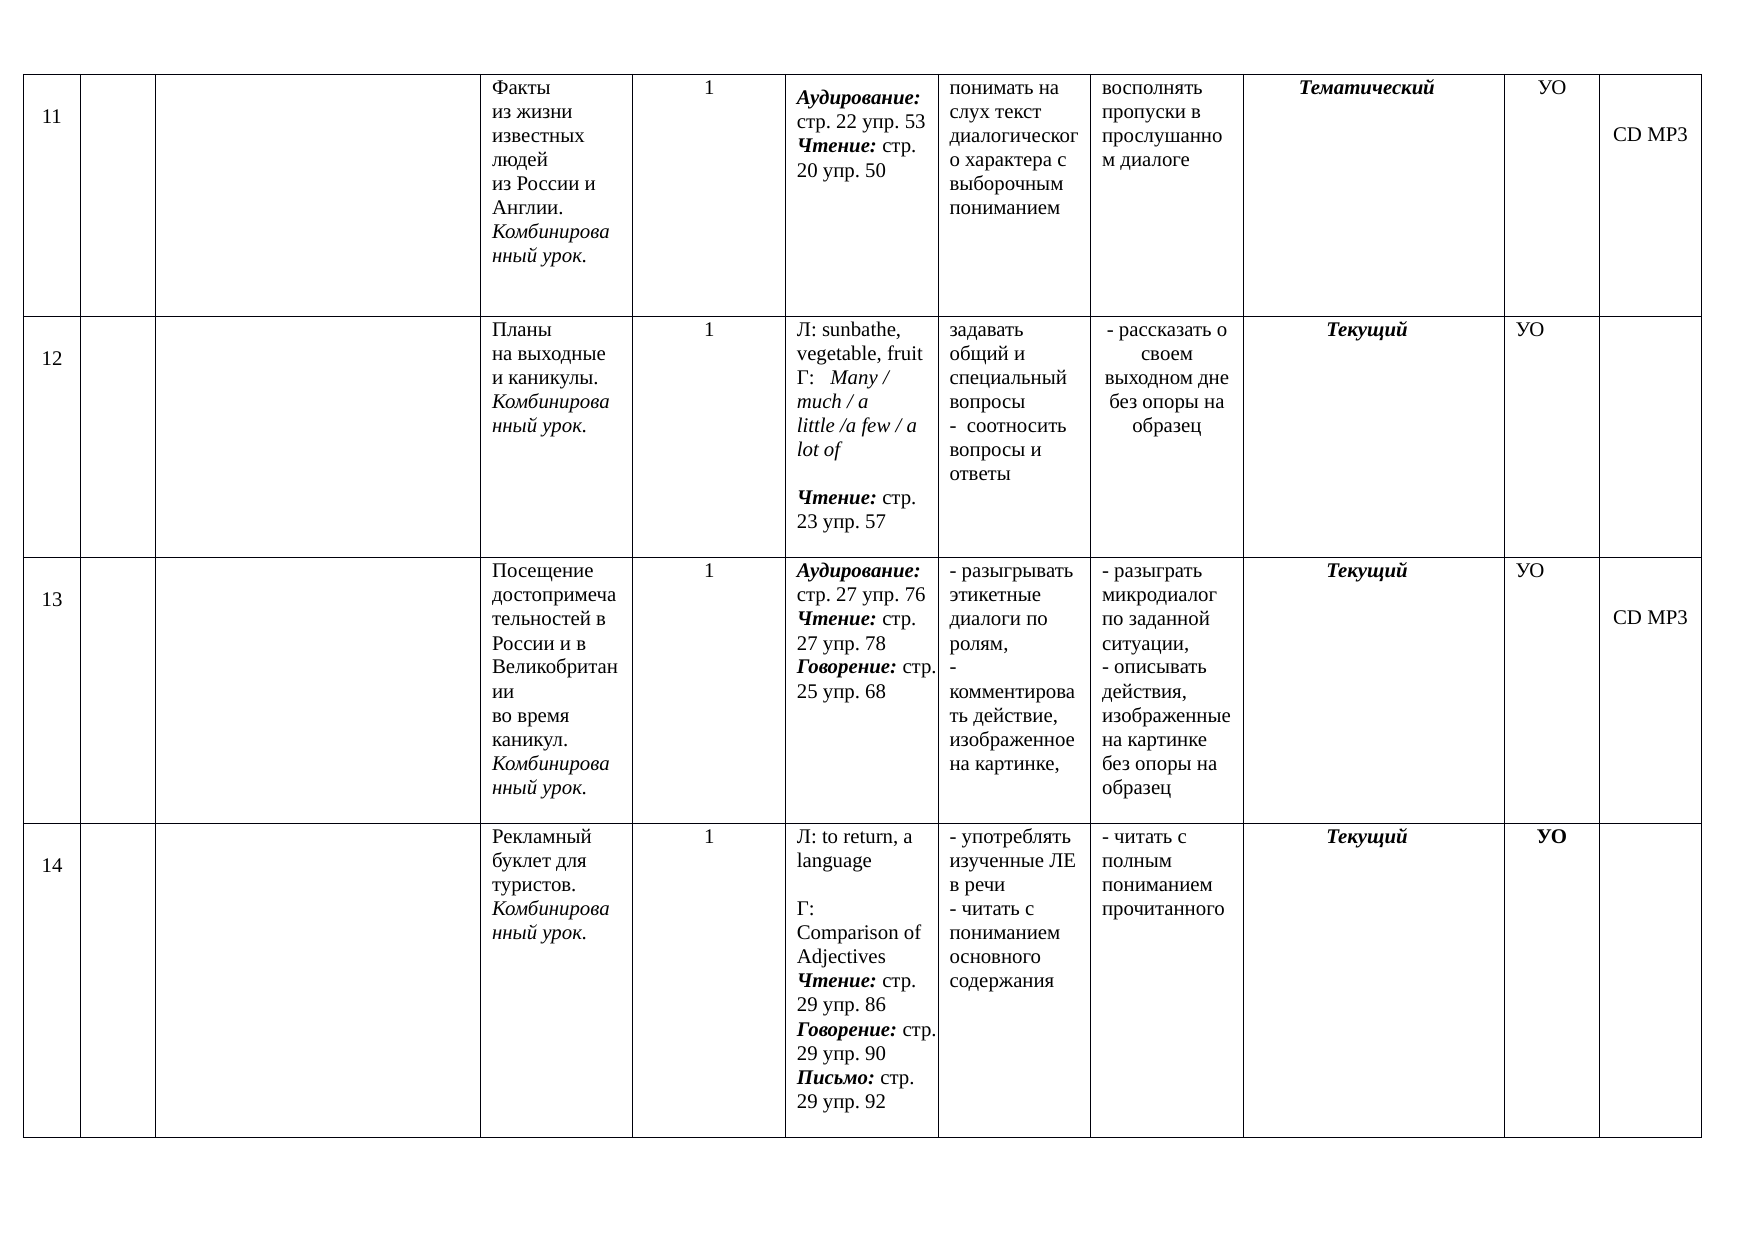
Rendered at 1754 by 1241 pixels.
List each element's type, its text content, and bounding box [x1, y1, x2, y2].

table_cell [156, 824, 480, 1137]
table_cell УО [1505, 317, 1599, 557]
table_cell УО [1505, 558, 1599, 823]
table_cell - употреблять изученные ЛЕ в речи - читать с пониманием основного содержания [939, 824, 1090, 1137]
table_cell [156, 75, 480, 316]
table_cell [81, 317, 155, 557]
table_cell Аудирование: стр. 27 упр. 76 Чтение: стр. 27 упр. 78 Говорение: стр. 25 упр. 68 [786, 558, 938, 823]
table_cell CD MP3 [1600, 75, 1701, 316]
table_cell CD MP3 [1600, 558, 1701, 823]
table_cell 1 [633, 824, 785, 1137]
table_cell Текущий [1244, 824, 1504, 1137]
table_cell УО [1505, 824, 1599, 1137]
table_cell - рассказать о своем выходном дне без опоры на образец [1091, 317, 1243, 557]
table_cell Планы на выходные и каникулы. Комбинированный урок. [481, 317, 632, 557]
table_cell УО [1505, 75, 1599, 316]
table_cell Факты из жизни известных людей из России и Англии. Комбинированный урок. [481, 75, 632, 316]
table_cell - разыграть микродиалог по заданной ситуации, - описывать действия, изображенные на картинке без опоры на образец [1091, 558, 1243, 823]
table_cell 13 [24, 558, 80, 823]
table_cell 12 [24, 317, 80, 557]
table_cell Л: to return, a language Г: Comparison of Adjectives Чтение: стр. 29 упр. 86 Говорение: стр. 29 упр. 90 Письмо: стр. 29 упр. 92 [786, 824, 938, 1137]
table_cell Посещение достопримечательностей в России и в Великобритании во время каникул. Комбинированный урок. [481, 558, 632, 823]
table_cell [81, 75, 155, 316]
table_cell [81, 558, 155, 823]
table_cell задавать общий и специальный вопросы - соотносить вопросы и ответы [939, 317, 1090, 557]
table_cell 14 [24, 824, 80, 1137]
table_cell - читать с полным пониманием прочитанного [1091, 824, 1243, 1137]
table_cell Аудирование: стр. 22 упр. 53 Чтение: стр. 20 упр. 50 [786, 75, 938, 316]
table_cell [1600, 824, 1701, 1137]
table_cell 1 [633, 558, 785, 823]
table_cell [156, 317, 480, 557]
table_cell 1 [633, 75, 785, 316]
table_cell восполнять пропуски в прослушанном диалоге [1091, 75, 1243, 316]
table_cell Текущий [1244, 558, 1504, 823]
table_cell Тематический [1244, 75, 1504, 316]
table_cell [1600, 317, 1701, 557]
table_cell [156, 558, 480, 823]
table_cell понимать на слух текст диалогического характера с выборочным пониманием [939, 75, 1090, 316]
table_cell 1 [633, 317, 785, 557]
table_cell 11 [24, 75, 80, 316]
table_cell Рекламный буклет для туристов. Комбинированный урок. [481, 824, 632, 1137]
table_cell [81, 824, 155, 1137]
table_cell Л: sunbathe, vegetable, fruit Г: Many / much / a little /a few / a lot of Чтение: стр. 23 упр. 57 [786, 317, 938, 557]
table_cell Текущий [1244, 317, 1504, 557]
table_cell - разыгрывать этикетные диалоги по ролям, - комментировать действие, изображенное на картинке, [939, 558, 1090, 823]
